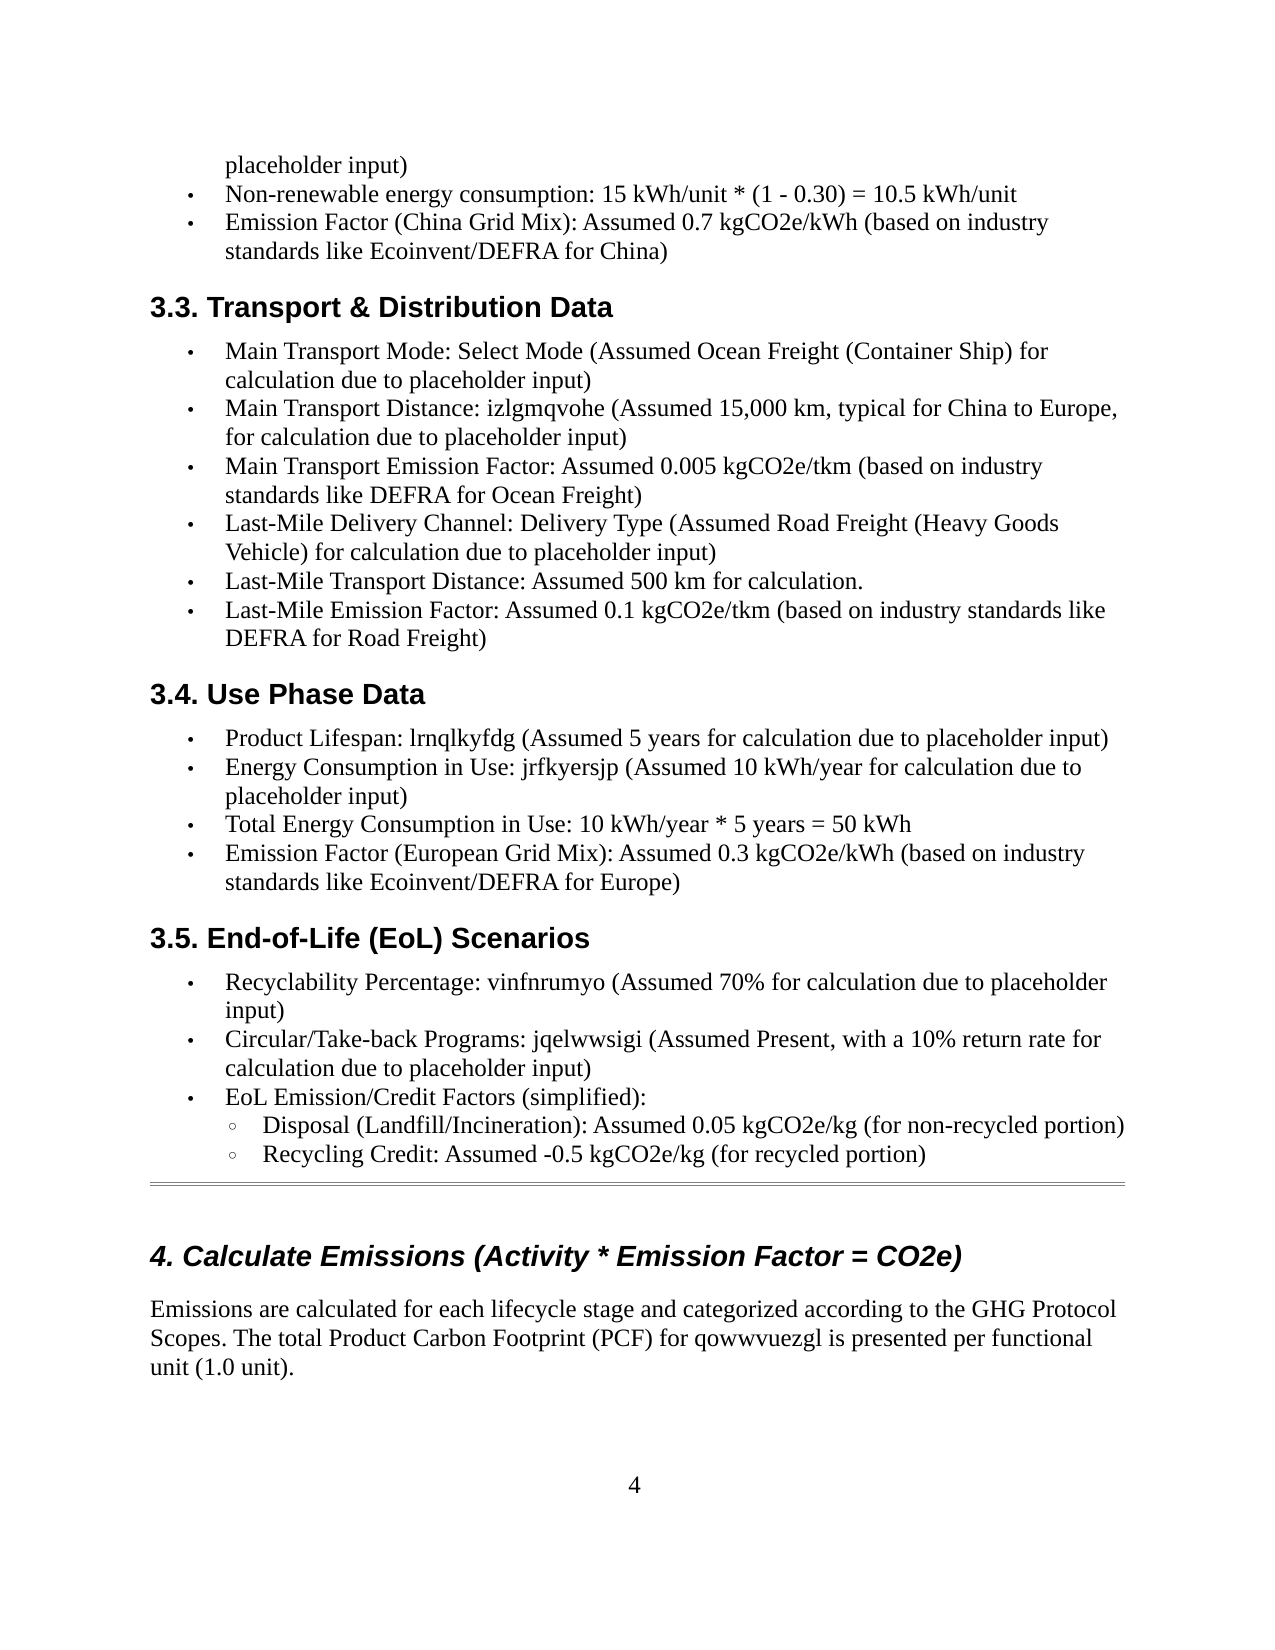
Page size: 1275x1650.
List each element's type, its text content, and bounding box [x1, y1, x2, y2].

list Main Transport Mode: Select Mode (Assumed Ocean Freight (Container Ship) for calculation due to placeholder input) [187, 336, 1125, 393]
list placeholder input) [187, 150, 1125, 179]
subtitle 3.5. End-of-Life (EoL) Scenarios [150, 921, 1125, 954]
list Product Lifespan: lrnqlkyfdg (Assumed 5 years for calculation due to placeholder input) [187, 723, 1125, 752]
list Recyclability Percentage: vinfnrumyo (Assumed 70% for calculation due to placeholder input) [187, 967, 1125, 1024]
list Recycling Credit: Assumed -0.5 kgCO2e/kg (for recycled portion) [225, 1139, 1125, 1168]
list Circular/Take-back Programs: jqelwwsigi (Assumed Present, with a 10% return rate for calculation due to placeholder input) [187, 1024, 1125, 1082]
subtitle 3.4. Use Phase Data [150, 677, 1125, 711]
list Main Transport Distance: izlgmqvohe (Assumed 15,000 km, typical for China to Europe, for calculation due to placeholder input) [187, 393, 1125, 451]
list Last-Mile Transport Distance: Assumed 500 km for calculation. [187, 566, 1125, 595]
list Energy Consumption in Use: jrfkyersjp (Assumed 10 kWh/year for calculation due to placeholder input) [187, 752, 1125, 809]
list Last-Mile Delivery Channel: Delivery Type (Assumed Road Freight (Heavy Goods Vehicle) for calculation due to placeholder input) [187, 508, 1125, 566]
subtitle 3.3. Transport & Distribution Data [150, 290, 1125, 323]
list Total Energy Consumption in Use: 10 kWh/year * 5 years = 50 kWh [187, 809, 1125, 838]
list Emission Factor (European Grid Mix): Assumed 0.3 kgCO2e/kWh (based on industry standards like Ecoinvent/DEFRA for Europe) [187, 838, 1125, 896]
list EoL Emission/Credit Factors (simplified): [187, 1082, 1125, 1111]
list Main Transport Emission Factor: Assumed 0.005 kgCO2e/tkm (based on industry standards like DEFRA for Ocean Freight) [187, 451, 1125, 508]
list Emission Factor (China Grid Mix): Assumed 0.7 kgCO2e/kWh (based on industry standards like Ecoinvent/DEFRA for China) [187, 207, 1125, 265]
list Last-Mile Emission Factor: Assumed 0.1 kgCO2e/tkm (based on industry standards like DEFRA for Road Freight) [187, 595, 1125, 652]
list Non-renewable energy consumption: 15 kWh/unit * (1 - 0.30) = 10.5 kWh/unit [187, 179, 1125, 207]
text Emissions are calculated for each lifecycle stage and categorized according to the GHG Protocol Scopes. The total Product Carbon Footprint (PCF) for qowwvuezgl is presented per functional unit (1.0 unit). [150, 1294, 1125, 1381]
list Disposal (Landfill/Incineration): Assumed 0.05 kgCO2e/kg (for non-recycled portion) [225, 1111, 1125, 1139]
subtitle 4. Calculate Emissions (Activity * Emission Factor = CO2e) [150, 1239, 1125, 1273]
